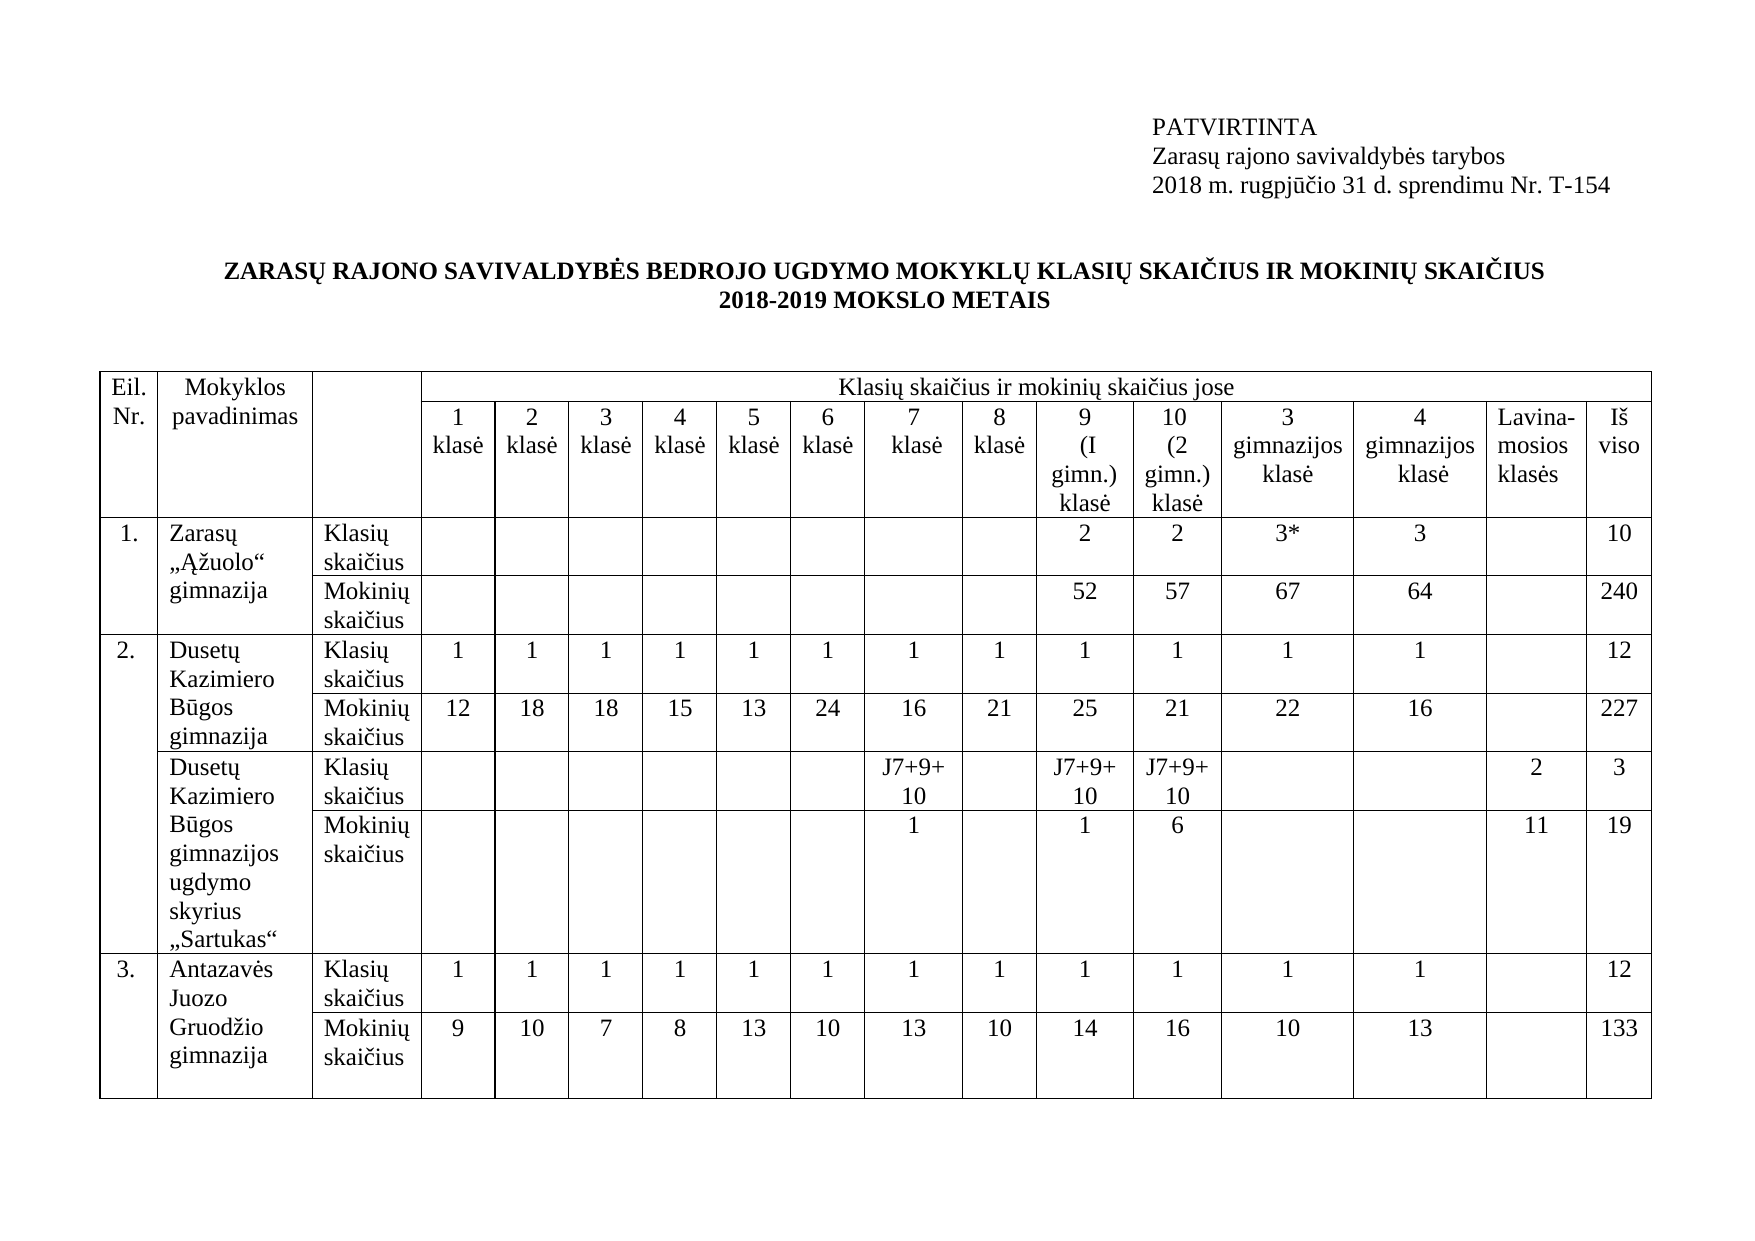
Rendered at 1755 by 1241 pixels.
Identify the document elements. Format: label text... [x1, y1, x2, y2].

table_cell 8 [643, 1013, 716, 1098]
table_cell 3* [1222, 518, 1353, 575]
table_cell [496, 576, 568, 634]
table_cell Klasių skaičius [313, 518, 421, 575]
table_cell 1 [865, 635, 962, 692]
table_cell 1 [963, 635, 1036, 692]
table_cell [496, 811, 568, 953]
table_cell 7 [569, 1013, 642, 1098]
table_cell [717, 518, 790, 575]
table_cell 1. [101, 518, 157, 634]
table_cell 2 [1487, 752, 1586, 809]
table_cell 1 [717, 635, 790, 692]
table_cell [569, 811, 642, 953]
table_cell 22 [1222, 694, 1353, 751]
table_cell [496, 752, 568, 809]
table_cell 16 [865, 694, 962, 751]
table_cell 24 [791, 694, 864, 751]
table_cell 10 [1222, 1013, 1353, 1098]
table_header Eil. Nr. [101, 372, 157, 517]
table_cell 25 [1037, 694, 1133, 751]
table_cell Mokinių skaičius [313, 1013, 421, 1098]
table_cell Mokinių skaičius [313, 694, 421, 751]
table_cell 1 [1037, 811, 1133, 953]
table_cell 227 [1587, 694, 1651, 751]
table_cell 2 klasė [496, 402, 568, 517]
table_cell [717, 576, 790, 634]
table_cell 7 klasė [865, 402, 962, 517]
table_cell 14 [1037, 1013, 1133, 1098]
table_cell [963, 752, 1036, 809]
table_cell 240 [1587, 576, 1651, 634]
table_cell [1222, 752, 1353, 809]
table_cell [1354, 752, 1486, 809]
table_cell 8 klasė [963, 402, 1036, 517]
table_cell 1 [717, 954, 790, 1012]
table_cell 57 [1134, 576, 1221, 634]
table_cell Dusetų Kazimiero Būgos gimnazija [158, 635, 312, 751]
table_cell 67 [1222, 576, 1353, 634]
text PATVIRTINTA [1152, 112, 1639, 141]
table_cell [643, 811, 716, 953]
table_cell 15 [643, 694, 716, 751]
table_cell 9 [422, 1013, 494, 1098]
table_cell 1 [791, 954, 864, 1012]
text Zarasų rajono savivaldybės tarybos [1152, 141, 1639, 170]
table_cell [963, 576, 1036, 634]
table_cell 1 [569, 635, 642, 692]
text 2018 m. rugpjūčio 31 d. sprendimu Nr. T-154 [1152, 170, 1639, 198]
table_cell 1 [1134, 635, 1221, 692]
table_cell [791, 811, 864, 953]
table_cell 5 klasė [717, 402, 790, 517]
table_cell 1 [865, 954, 962, 1012]
table_cell 18 [496, 694, 568, 751]
table_cell [1354, 811, 1486, 953]
table_cell Klasių skaičius [313, 635, 421, 692]
table_cell [569, 518, 642, 575]
table_cell 16 [1134, 1013, 1221, 1098]
table_cell Dusetų Kazimiero Būgos gimnazijos ugdymo skyrius „Sartukas“ [158, 752, 312, 953]
table_cell 10 [963, 1013, 1036, 1098]
table_cell 1 [643, 635, 716, 692]
table_cell 3. [101, 954, 157, 1098]
table_cell 1 [496, 635, 568, 692]
table_header Mokyklos pavadinimas [158, 372, 312, 517]
table_cell 4 gimnazijos klasė [1354, 402, 1486, 517]
table_cell J7+9+ 10 [1037, 752, 1133, 809]
table_cell 1 [569, 954, 642, 1012]
table_cell 6 [1134, 811, 1221, 953]
table_cell 1 [1354, 635, 1486, 692]
table_cell [643, 518, 716, 575]
table_cell [865, 518, 962, 575]
table_cell 13 [1354, 1013, 1486, 1098]
table_cell 2. [101, 635, 157, 953]
table_cell Klasių skaičius [313, 752, 421, 809]
table_cell 10 [496, 1013, 568, 1098]
table_cell 1 [963, 954, 1036, 1012]
text 2018-2019 MOKSLO METAIS [89, 285, 1680, 313]
table_cell [569, 752, 642, 809]
table_cell [1487, 694, 1586, 751]
table_cell Mokinių skaičius [313, 811, 421, 953]
table_cell Zarasų „Ąžuolo“ gimnazija [158, 518, 312, 634]
table_header Klasių skaičius ir mokinių skaičius jose [422, 372, 1651, 401]
table_cell [791, 518, 864, 575]
table_header [313, 372, 421, 517]
table_cell [422, 518, 494, 575]
table_cell 1 [1222, 635, 1353, 692]
table_cell 1 [422, 954, 494, 1012]
table_cell [791, 752, 864, 809]
table_cell [791, 576, 864, 634]
table_cell 2 [1037, 518, 1133, 575]
table_cell [422, 576, 494, 634]
table_cell 10 [791, 1013, 864, 1098]
table_cell 13 [717, 694, 790, 751]
table_cell 1 [1222, 954, 1353, 1012]
table_cell 12 [1587, 635, 1651, 692]
table_cell [717, 752, 790, 809]
table_cell [1487, 576, 1586, 634]
table_cell 1 [1354, 954, 1486, 1012]
table_cell 10 [1587, 518, 1651, 575]
table_cell [717, 811, 790, 953]
table_cell [422, 752, 494, 809]
table_cell 6 klasė [791, 402, 864, 517]
table_cell 12 [422, 694, 494, 751]
text ZARASŲ RAJONO SAVIVALDYBĖS BEDROJO UGDYMO MOKYKLŲ KLASIŲ SKAIČIUS IR MOKINIŲ SKAIČIUS [89, 256, 1680, 285]
table_cell 133 [1587, 1013, 1651, 1098]
table_cell 11 [1487, 811, 1586, 953]
table_cell 3 klasė [569, 402, 642, 517]
table_cell 4 klasė [643, 402, 716, 517]
table_cell 3 gimnazijos klasė [1222, 402, 1353, 517]
table_cell 52 [1037, 576, 1133, 634]
table_cell 1 [865, 811, 962, 953]
table_cell [1222, 811, 1353, 953]
table_cell [1487, 1013, 1586, 1098]
table_cell J7+9+ 10 [1134, 752, 1221, 809]
table_cell [1487, 518, 1586, 575]
table_cell [496, 518, 568, 575]
table_cell J7+9+ 10 [865, 752, 962, 809]
table_cell [643, 752, 716, 809]
table_cell Iš viso [1587, 402, 1651, 517]
table_cell 1 [422, 635, 494, 692]
table_cell 3 [1587, 752, 1651, 809]
table_cell Mokinių skaičius [313, 576, 421, 634]
table_cell 12 [1587, 954, 1651, 1012]
table_cell [643, 576, 716, 634]
table_cell Lavina- mosios klasės [1487, 402, 1586, 517]
table_cell 1 klasė [422, 402, 494, 517]
table_cell Klasių skaičius [313, 954, 421, 1012]
table_cell [865, 576, 962, 634]
table_cell [1487, 635, 1586, 692]
table_cell 10 (2 gimn.) klasė [1134, 402, 1221, 517]
table_cell 1 [643, 954, 716, 1012]
table_cell 18 [569, 694, 642, 751]
table_cell [963, 518, 1036, 575]
table_cell 13 [717, 1013, 790, 1098]
table_cell 19 [1587, 811, 1651, 953]
table_cell 1 [1134, 954, 1221, 1012]
table_cell [963, 811, 1036, 953]
table_cell Antazavės Juozo Gruodžio gimnazija [158, 954, 312, 1098]
table_cell 16 [1354, 694, 1486, 751]
table_cell 21 [963, 694, 1036, 751]
table_cell 9 (I gimn.) klasė [1037, 402, 1133, 517]
table_cell 1 [496, 954, 568, 1012]
table_cell 13 [865, 1013, 962, 1098]
table_cell 1 [1037, 954, 1133, 1012]
table_cell 1 [791, 635, 864, 692]
table_cell 2 [1134, 518, 1221, 575]
table_cell 3 [1354, 518, 1486, 575]
table_cell [1487, 954, 1586, 1012]
table_cell 64 [1354, 576, 1486, 634]
table_cell [422, 811, 494, 953]
table_cell [569, 576, 642, 634]
table_cell 21 [1134, 694, 1221, 751]
table_cell 1 [1037, 635, 1133, 692]
